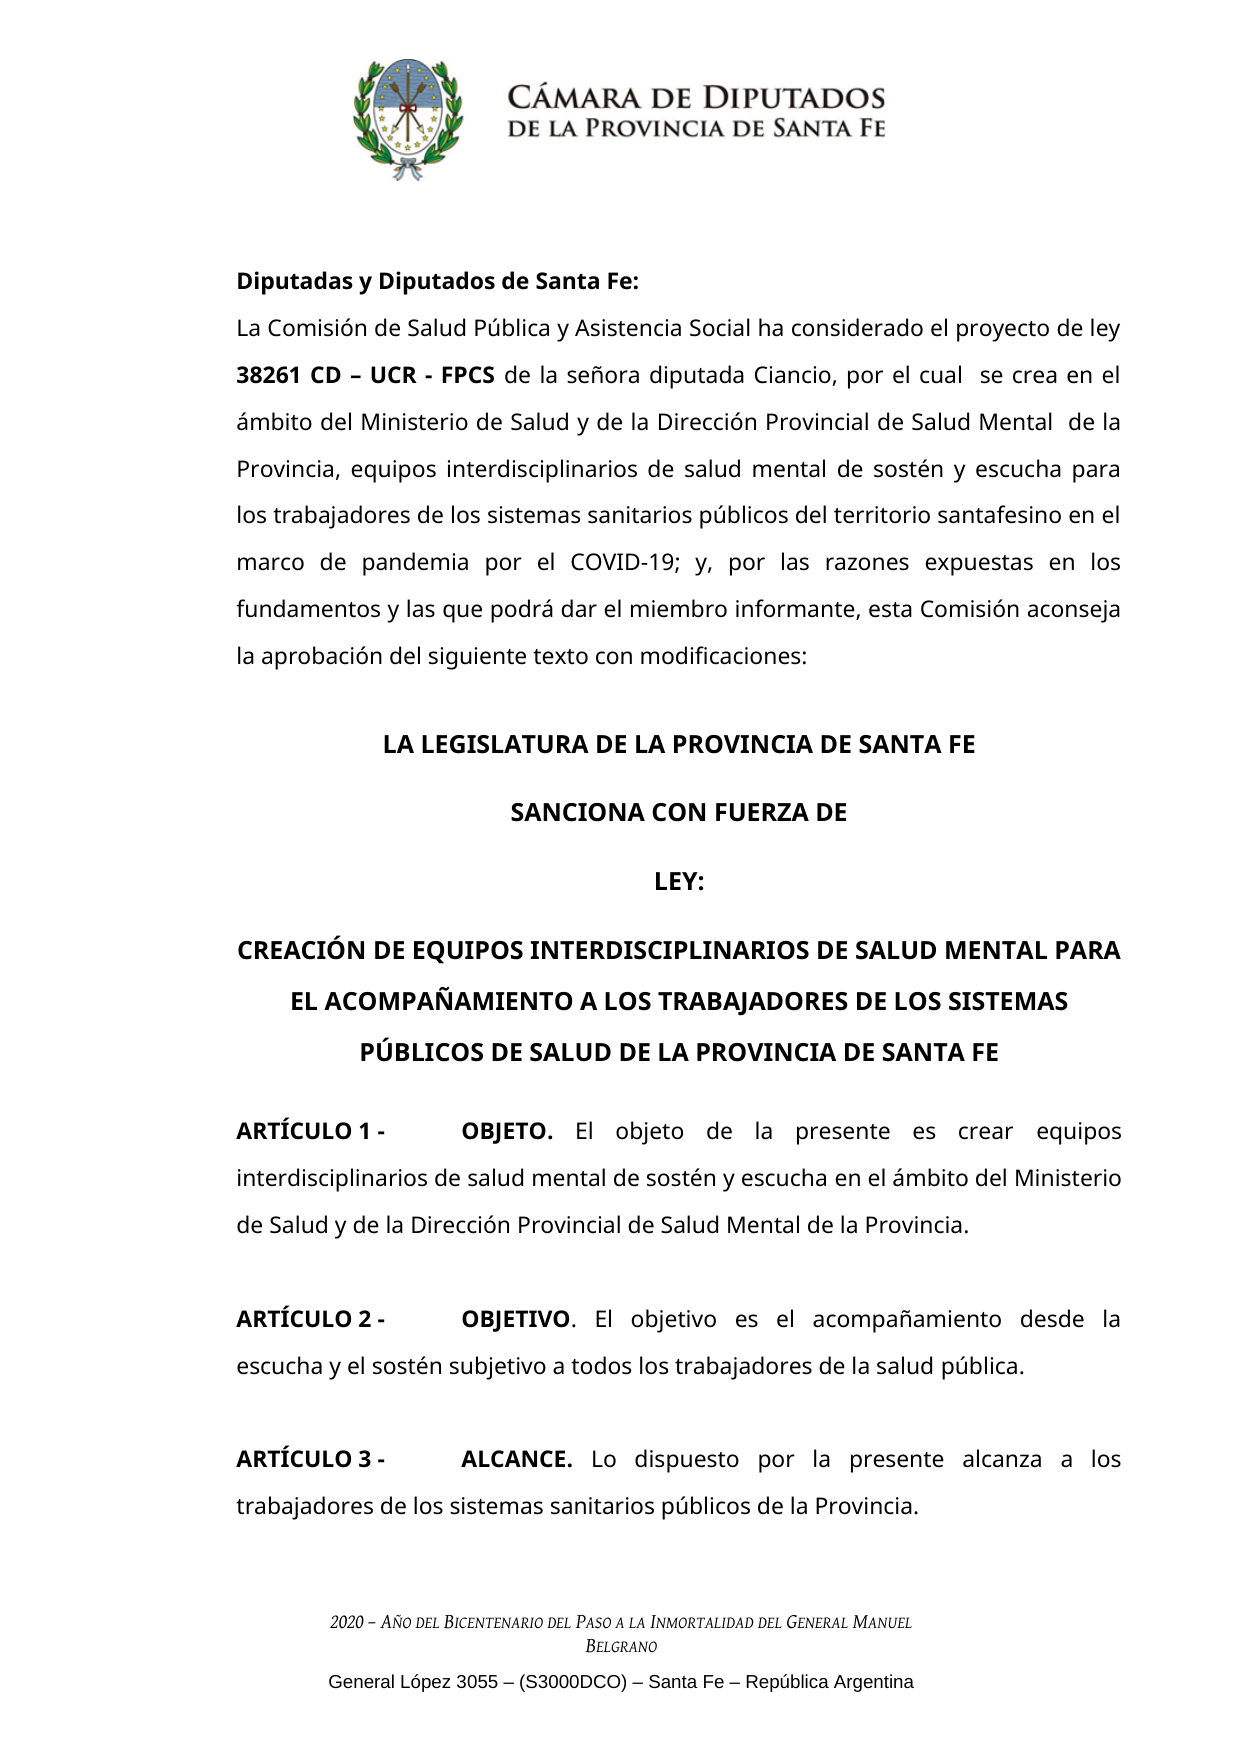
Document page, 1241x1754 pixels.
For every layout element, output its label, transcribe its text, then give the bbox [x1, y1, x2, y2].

text LA LEGISLATURA DE LA PROVINCIA DE SANTA FE [236, 726, 1122, 760]
text CREACIÓN DE EQUIPOS INTERDISCIPLINARIOS DE SALUD MENTAL PARA EL ACOMPAÑAMIENTO A LOS TRABAJADORES DE LOS SISTEMAS PÚBLICOS DE SALUD DE LA PROVINCIA DE SANTA FE [236, 933, 1122, 1069]
text La Comisión de Salud Pública y Asistencia Social ha considerado el proyecto de ley 38261 CD – UCR - FPCS de la señora diputada Ciancio, por el cual se crea en el ámbito del Ministerio de Salud y de la Dirección Provincial de Salud Mental de la Provincia, equipos interdisciplinarios de salud mental de sostén y escucha para los trabajadores de los sistemas sanitarios públicos del territorio santafesino en el marco de pandemia por el COVID-19; y, por las razones expuestas en los fundamentos y las que podrá dar el miembro informante, esta Comisión aconseja la aprobación del siguiente texto con modificaciones: [236, 312, 1122, 671]
list ALCANCE. Lo dispuesto por la presente alcanza a los trabajadores de los sistemas sanitarios públicos de la Provincia. [236, 1443, 1122, 1521]
list OBJETO. El objeto de la presente es crear equipos interdisciplinarios de salud mental de sostén y escucha en el ámbito del Ministerio de Salud y de la Dirección Provincial de Salud Mental de la Provincia. [236, 1115, 1122, 1240]
text Diputadas y Diputados de Santa Fe: [236, 265, 1122, 296]
text LEY: [236, 864, 1122, 898]
list OBJETIVO. El objetivo es el acompañamiento desde la escucha y el sostén subjetivo a todos los trabajadores de la salud pública. [236, 1303, 1122, 1381]
text SANCIONA CON FUERZA DE [236, 795, 1122, 829]
